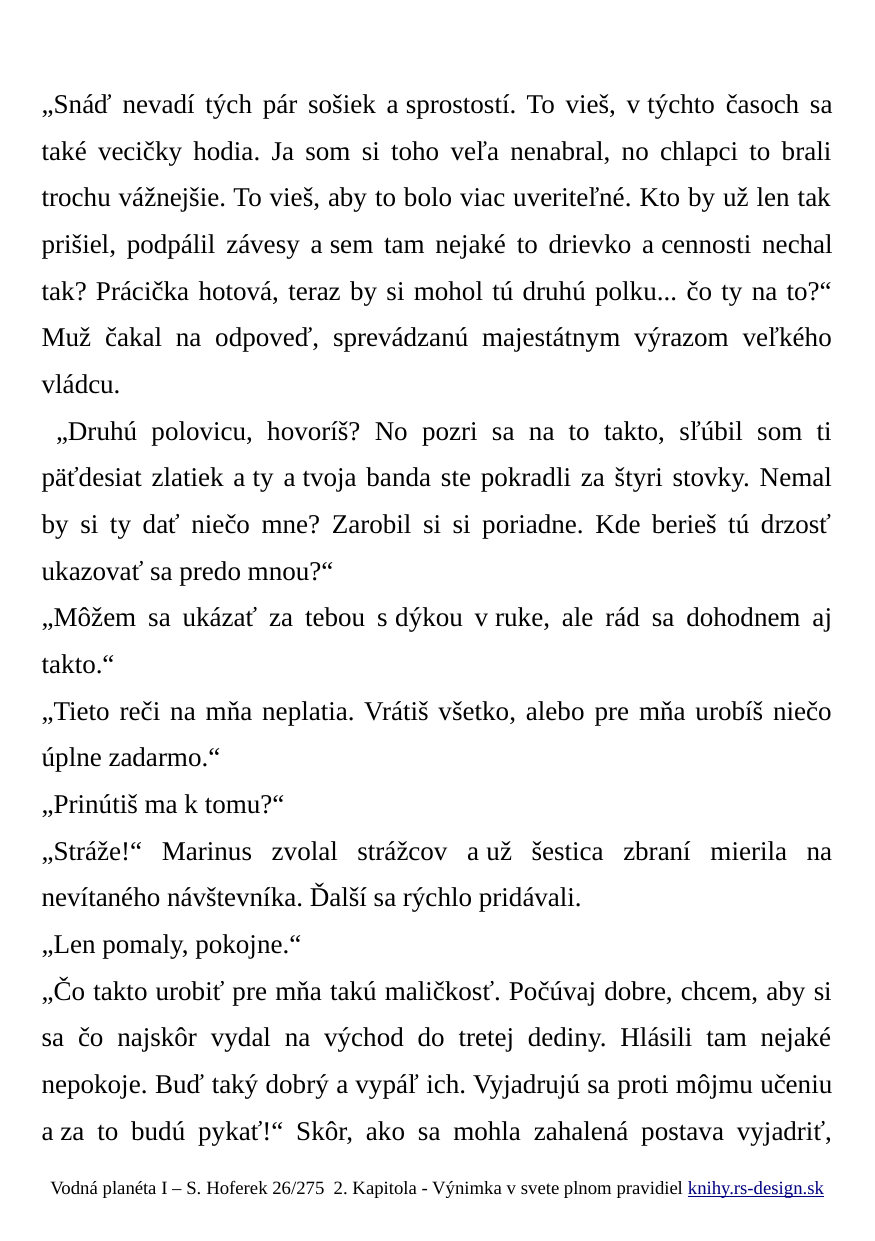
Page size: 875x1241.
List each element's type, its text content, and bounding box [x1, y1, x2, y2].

text „Môžem sa ukázať za tebou s dýkou v ruke, ale rád sa dohodnem aj takto.“ [41, 601, 833, 679]
text „Len pomaly, pokojne.“ [41, 928, 833, 959]
text „Čo takto urobiť pre mňa takú maličkosť. Počúvaj dobre, chcem, aby si sa čo najskôr vydal na východ do tretej dediny. Hlásili tam nejaké nepokoje. Buď taký dobrý a vypáľ ich. Vyjadrujú sa proti môjmu učeniu a za to budú pykať!“ Skôr, ako sa mohla zahalená postava vyjadriť, [41, 975, 833, 1146]
text „Tieto reči na mňa neplatia. Vrátiš všetko, alebo pre mňa urobíš niečo úplne zadarmo.“ [41, 695, 833, 772]
text „Stráže!“ Marinus zvolal strážcov a už šestica zbraní mierila na nevítaného návštevníka. Ďalší sa rýchlo pridávali. [41, 835, 833, 912]
text „Snáď nevadí tých pár sošiek a sprostostí. To vieš, v týchto časoch sa také vecičky hodia. Ja som si toho veľa nenabral, no chlapci to brali trochu vážnejšie. To vieš, aby to bolo viac uveriteľné. Kto by už len tak prišiel, podpálil závesy a sem tam nejaké to drievko a cennosti nechal tak? Prácička hotová, teraz by si mohol tú druhú polku... čo ty na to?“ Muž čakal na odpoveď, sprevádzanú majestátnym výrazom veľkého vládcu. [41, 88, 833, 399]
text „Prinútiš ma k tomu?“ [41, 788, 833, 819]
text „Druhú polovicu, hovoríš? No pozri sa na to takto, sľúbil som ti päťdesiat zlatiek a ty a tvoja banda ste pokradli za štyri stovky. Nemal by si ty dať niečo mne? Zarobil si si poriadne. Kde berieš tú drzosť ukazovať sa predo mnou?“ [41, 415, 833, 586]
